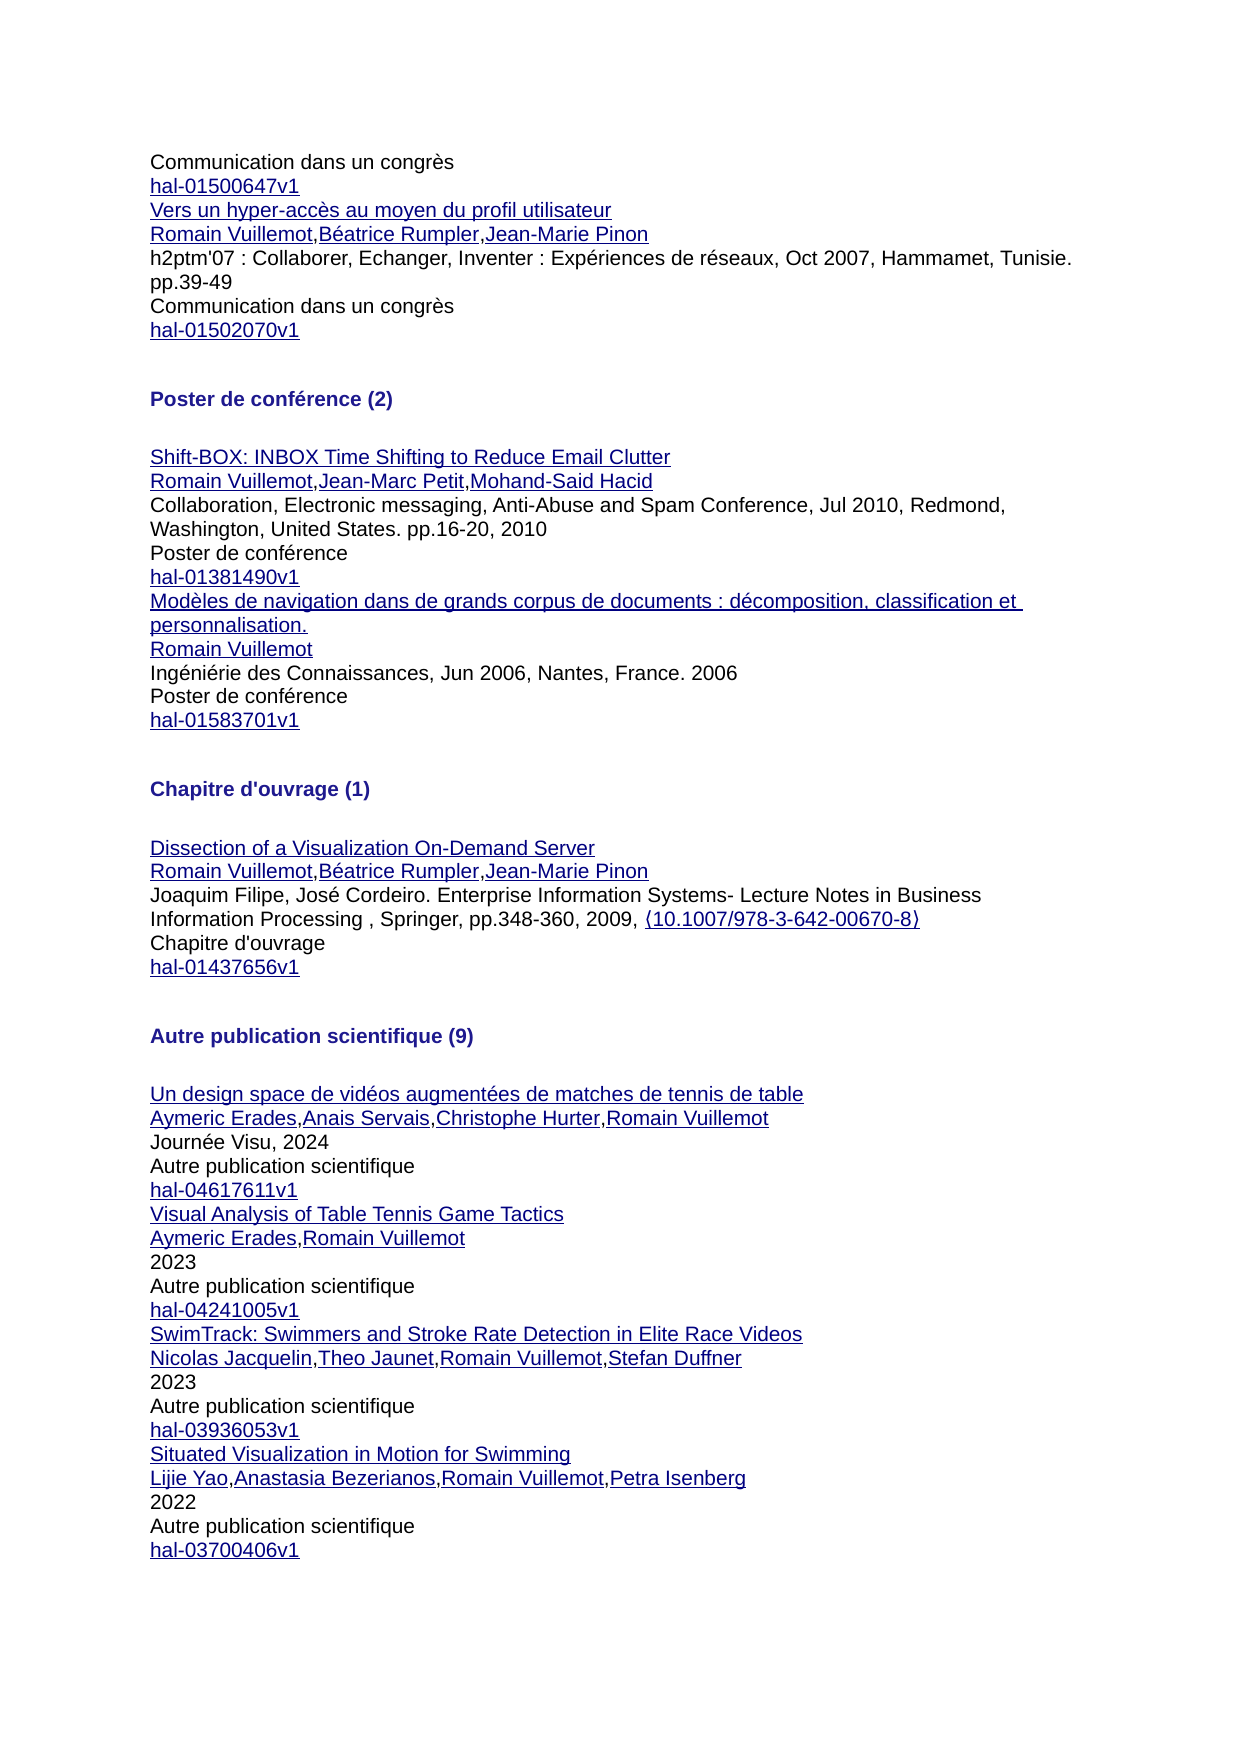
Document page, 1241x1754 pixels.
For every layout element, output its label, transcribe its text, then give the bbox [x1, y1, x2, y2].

table_header Shift-BOX: INBOX Time Shifting to Reduce Email Clutter Romain Vuillemot,Jean-Marc Petit,Mohand-Said Hacid Collaboration, Electronic messaging, Anti-Abuse and Spam Conference, Jul 2010, Redmond, Washington, United States. pp.16-20, 2010 Poster de conférence hal-01381490v1 [150, 445, 1090, 588]
table_header Un design space de vidéos augmentées de matches de tennis de table Aymeric Erades,Anais Servais,Christophe Hurter,Romain Vuillemot Journée Visu, 2024 Autre publication scientifique hal-04617611v1 [150, 1082, 1090, 1202]
table_cell Vers un hyper-accès au moyen du profil utilisateur Romain Vuillemot,Béatrice Rumpler,Jean-Marie Pinon h2ptm'07 : Collaborer, Echanger, Inventer : Expériences de réseaux, Oct 2007, Hammamet, Tunisie. pp.39-49 Communication dans un congrès hal-01502070v1 [150, 198, 1090, 342]
table_header Dissection of a Visualization On-Demand Server Romain Vuillemot,Béatrice Rumpler,Jean-Marie Pinon Joaquim Filipe, José Cordeiro. Enterprise Information Systems- Lecture Notes in Business Information Processing , Springer, pp.348-360, 2009, ⟨10.1007/978-3-642-00670-8⟩ Chapitre d'ouvrage hal-01437656v1 [150, 835, 1090, 979]
subtitle Poster de conférence (2) [150, 386, 1090, 410]
subtitle Chapitre d'ouvrage (1) [150, 777, 1090, 801]
table_cell Visual Analysis of Table Tennis Game Tactics Aymeric Erades,Romain Vuillemot 2023 Autre publication scientifique hal-04241005v1 [150, 1202, 1090, 1322]
table_cell Communication dans un congrès hal-01500647v1 [150, 150, 1090, 198]
table_cell Situated Visualization in Motion for Swimming Lijie Yao,Anastasia Bezerianos,Romain Vuillemot,Petra Isenberg 2022 Autre publication scientifique hal-03700406v1 [150, 1442, 1090, 1561]
table_cell SwimTrack: Swimmers and Stroke Rate Detection in Elite Race Videos Nicolas Jacquelin,Theo Jaunet,Romain Vuillemot,Stefan Duffner 2023 Autre publication scientifique hal-03936053v1 [150, 1322, 1090, 1442]
subtitle Autre publication scientifique (9) [150, 1024, 1090, 1048]
table_cell Modèles de navigation dans de grands corpus de documents : décomposition, classification et personnalisation. Romain Vuillemot Ingéniérie des Connaissances, Jun 2006, Nantes, France. 2006 Poster de conférence hal-01583701v1 [150, 589, 1090, 732]
